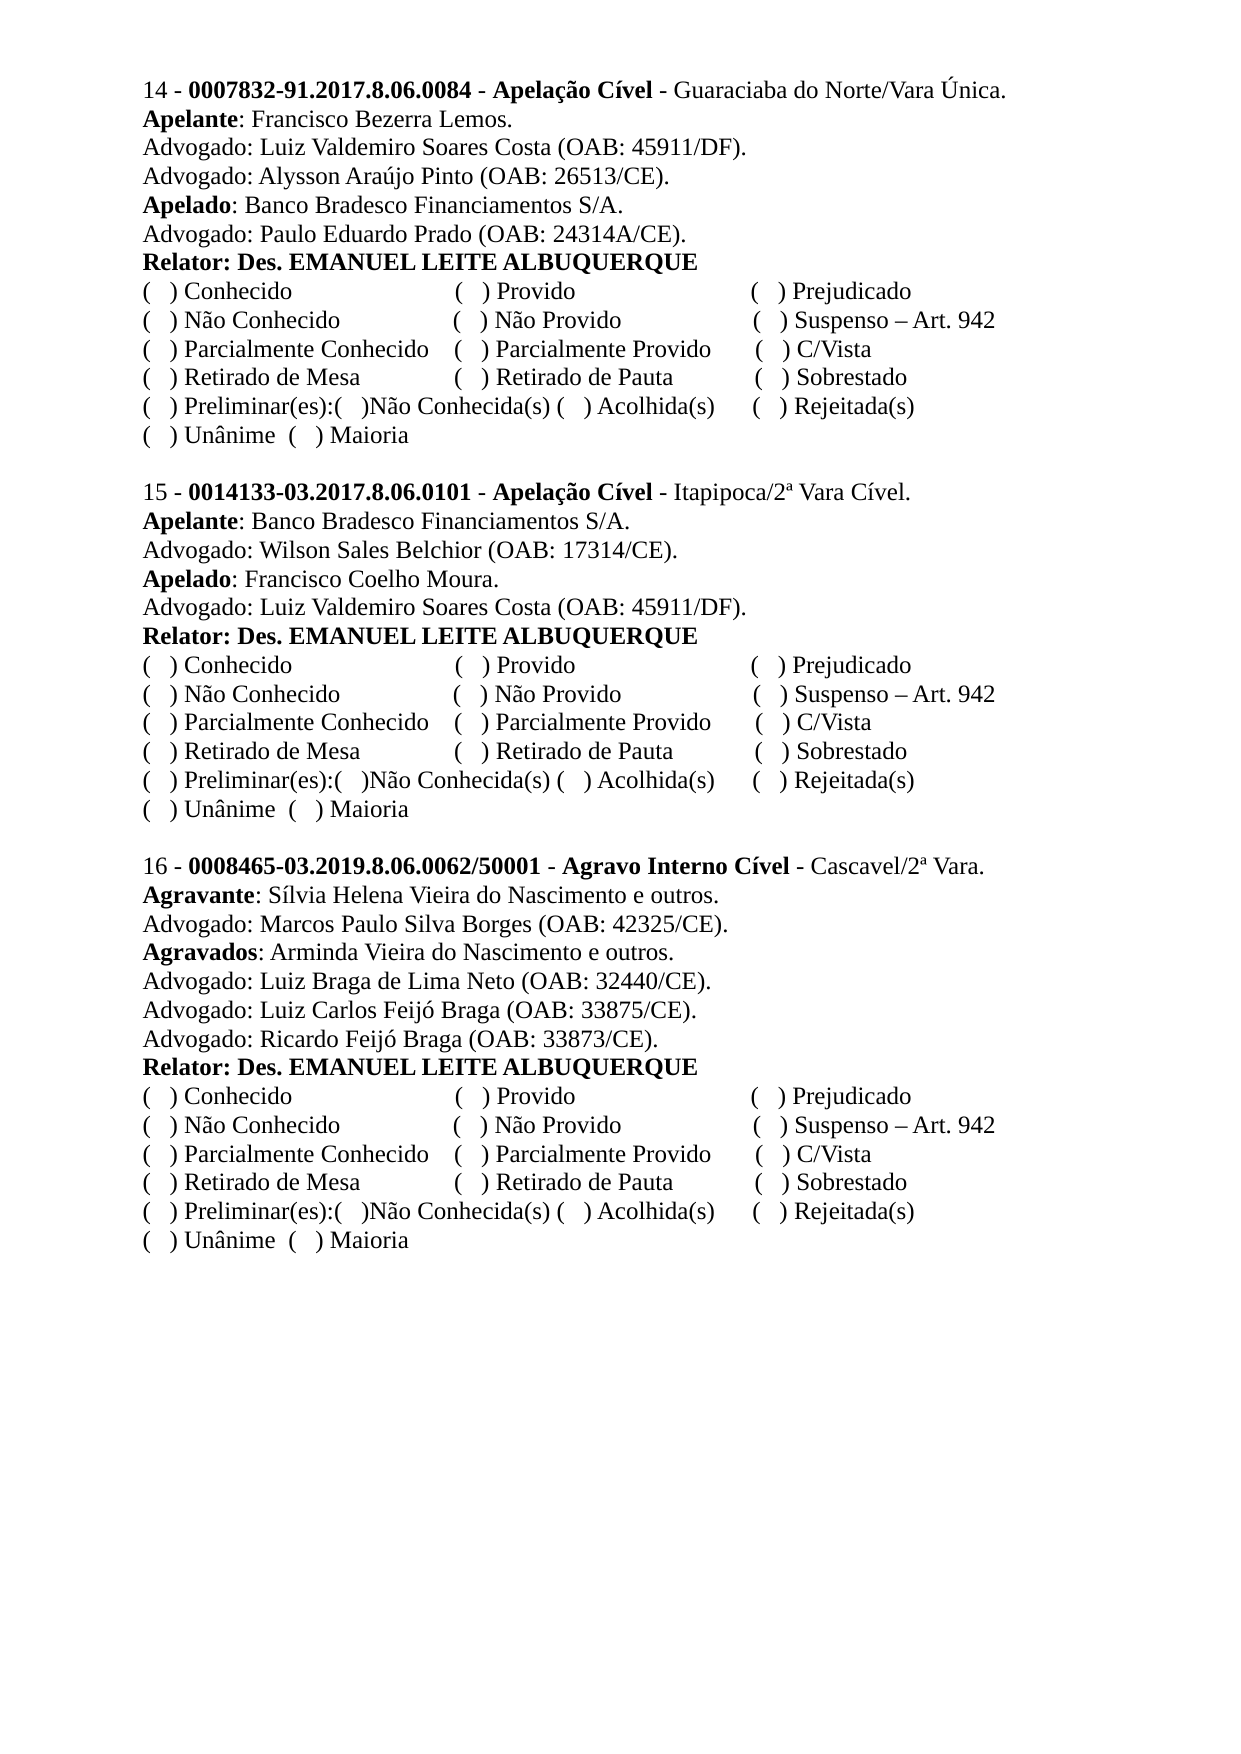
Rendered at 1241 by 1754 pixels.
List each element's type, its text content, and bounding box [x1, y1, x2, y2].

text ( ) Retirado de Mesa ( ) Retirado de Pauta ( ) Sobrestado [142, 736, 1158, 765]
text ( ) Unânime ( ) Maioria [142, 1225, 1158, 1254]
text Agravados: Arminda Vieira do Nascimento e outros. [142, 937, 1141, 966]
text 16 - 0008465-03.2019.8.06.0062/50001 - Agravo Interno Cível - Cascavel/2ª Vara. [142, 851, 1141, 880]
text ( ) Conhecido ( ) Provido ( ) Prejudicado [142, 276, 1141, 305]
text Advogado: Wilson Sales Belchior (OAB: 17314/CE). [142, 535, 1141, 564]
text Apelado: Banco Bradesco Financiamentos S/A. [142, 190, 1141, 219]
text ( ) Não Conhecido ( ) Não Provido ( ) Suspenso – Art. 942 [142, 679, 1158, 707]
text ( ) Parcialmente Conhecido ( ) Parcialmente Provido ( ) C/Vista [142, 334, 1158, 362]
text ( ) Preliminar(es):( )Não Conhecida(s) ( ) Acolhida(s) ( ) Rejeitada(s) [142, 391, 1158, 420]
text Apelante: Banco Bradesco Financiamentos S/A. [142, 506, 1141, 535]
text Advogado: Marcos Paulo Silva Borges (OAB: 42325/CE). [142, 909, 1141, 937]
text 14 - 0007832-91.2017.8.06.0084 - Apelação Cível - Guaraciaba do Norte/Vara Única. [142, 75, 1141, 104]
text ( ) Unânime ( ) Maioria [142, 420, 1158, 449]
text Apelante: Francisco Bezerra Lemos. [142, 104, 1141, 132]
text ( ) Parcialmente Conhecido ( ) Parcialmente Provido ( ) C/Vista [142, 1139, 1158, 1167]
text ( ) Conhecido ( ) Provido ( ) Prejudicado [142, 1081, 1141, 1110]
text Relator: Des. EMANUEL LEITE ALBUQUERQUE [142, 247, 1141, 276]
text Advogado: Luiz Valdemiro Soares Costa (OAB: 45911/DF). [142, 592, 1141, 621]
text Advogado: Ricardo Feijó Braga (OAB: 33873/CE). [142, 1024, 1141, 1052]
text ( ) Parcialmente Conhecido ( ) Parcialmente Provido ( ) C/Vista [142, 707, 1158, 736]
text Relator: Des. EMANUEL LEITE ALBUQUERQUE [142, 1052, 1141, 1081]
text 15 - 0014133-03.2017.8.06.0101 - Apelação Cível - Itapipoca/2ª Vara Cível. [142, 477, 1141, 506]
text Advogado: Alysson Araújo Pinto (OAB: 26513/CE). [142, 161, 1141, 190]
text Advogado: Paulo Eduardo Prado (OAB: 24314A/CE). [142, 219, 1141, 247]
text ( ) Conhecido ( ) Provido ( ) Prejudicado [142, 650, 1141, 679]
text Relator: Des. EMANUEL LEITE ALBUQUERQUE [142, 621, 1141, 650]
text ( ) Não Conhecido ( ) Não Provido ( ) Suspenso – Art. 942 [142, 305, 1158, 334]
text Advogado: Luiz Carlos Feijó Braga (OAB: 33875/CE). [142, 995, 1141, 1024]
text Advogado: Luiz Valdemiro Soares Costa (OAB: 45911/DF). [142, 132, 1141, 161]
text ( ) Retirado de Mesa ( ) Retirado de Pauta ( ) Sobrestado [142, 1167, 1158, 1196]
text ( ) Preliminar(es):( )Não Conhecida(s) ( ) Acolhida(s) ( ) Rejeitada(s) [142, 765, 1158, 794]
text ( ) Retirado de Mesa ( ) Retirado de Pauta ( ) Sobrestado [142, 362, 1158, 391]
text ( ) Unânime ( ) Maioria [142, 794, 1158, 822]
text Advogado: Luiz Braga de Lima Neto (OAB: 32440/CE). [142, 966, 1141, 995]
text Agravante: Sílvia Helena Vieira do Nascimento e outros. [142, 880, 1141, 909]
text ( ) Não Conhecido ( ) Não Provido ( ) Suspenso – Art. 942 [142, 1110, 1158, 1139]
text ( ) Preliminar(es):( )Não Conhecida(s) ( ) Acolhida(s) ( ) Rejeitada(s) [142, 1196, 1158, 1225]
text Apelado: Francisco Coelho Moura. [142, 564, 1141, 592]
